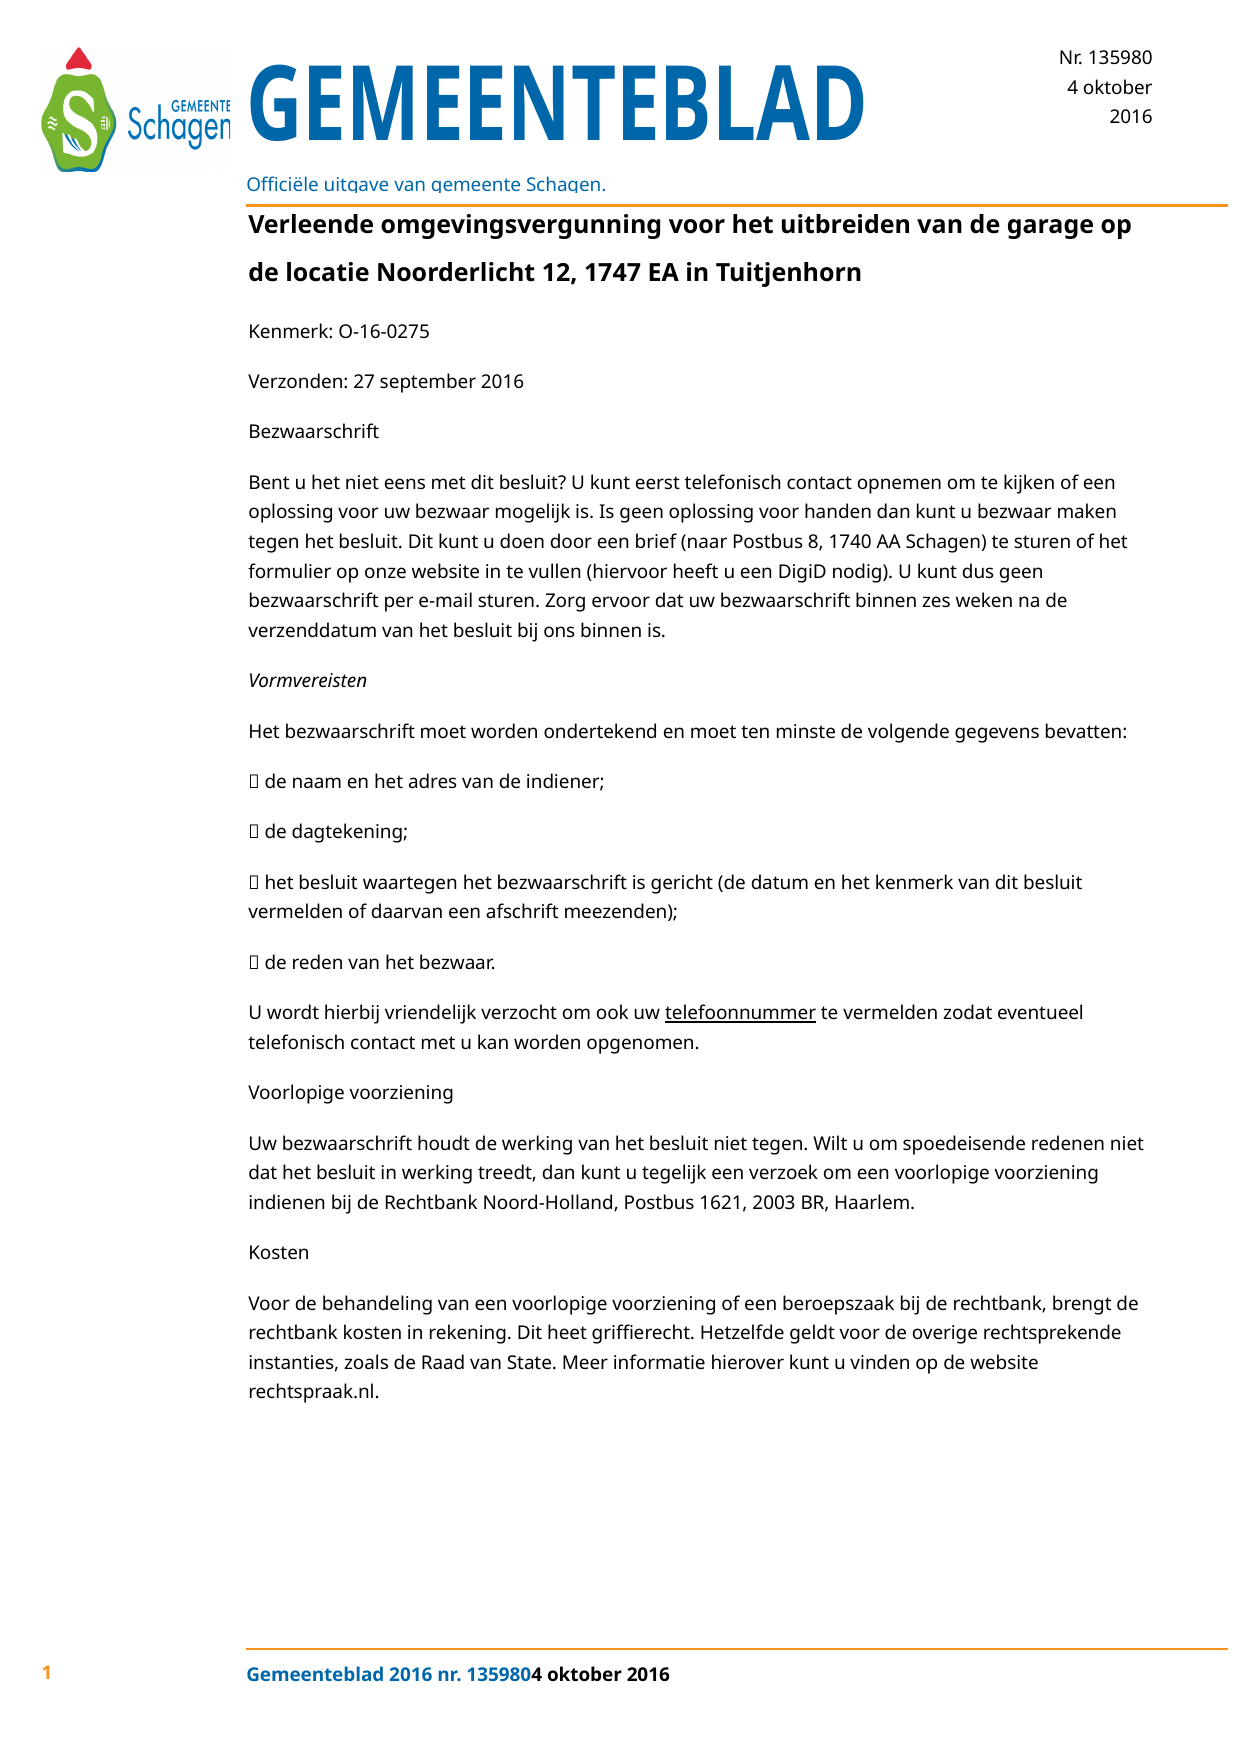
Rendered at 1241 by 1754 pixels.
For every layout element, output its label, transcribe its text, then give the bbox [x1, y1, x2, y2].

text U wordt hierbij vriendelijk verzocht om ook uw telefoonnummer te vermelden zodat eventueel telefonisch contact met u kan worden opgenomen. [248, 999, 1152, 1055]
picture [41, 47, 231, 172]
text Bezwaarschrift [248, 419, 1152, 444]
text Uw bezwaarschrift houdt de werking van het besluit niet tegen. Wilt u om spoedeisende redenen niet dat het besluit in werking treedt, dan kunt u tegelijk een verzoek om een voorlopige voorziening indienen bij de Rechtbank Noord-Holland, Postbus 1621, 2003 BR, Haarlem. [248, 1130, 1152, 1215]
text Bent u het niet eens met dit besluit? U kunt eerst telefonisch contact opnemen om te kijken of een oplossing voor uw bezwaar mogelijk is. Is geen oplossing voor handen dan kunt u bezwaar maken tegen het besluit. Dit kunt u doen door een brief (naar Postbus 8, 1740 AA Schagen) te sturen of het formulier op onze website in te vullen (hiervoor heeft u een DigiD nodig). U kunt dus geen bezwaarschrift per e-mail sturen. Zorg ervoor dat uw bezwaarschrift binnen zes weken na de verzenddatum van het besluit bij ons binnen is. [248, 469, 1152, 643]
text  de dagtekening; [248, 819, 1152, 844]
text  de naam en het adres van de indiener; [248, 768, 1152, 794]
text Verleende omgevingsvergunning voor het uitbreiden van de garage op de locatie Noorderlicht 12, 1747 EA in Tuitjenhorn [248, 207, 1152, 288]
text Verzonden: 27 september 2016 [248, 368, 1152, 394]
text  de reden van het bezwaar. [248, 949, 1152, 975]
text Voor de behandeling van een voorlopige voorziening of een beroepszaak bij de rechtbank, brengt de rechtbank kosten in rekening. Dit heet griffierecht. Hetzelfde geldt voor de overige rechtsprekende instanties, zoals de Raad van State. Meer informatie hierover kunt u vinden op de website rechtspraak.nl. [248, 1290, 1152, 1404]
text Voorlopige voorziening [248, 1079, 1152, 1105]
text  het besluit waartegen het bezwaarschrift is gericht (de datum en het kenmerk van dit besluit vermelden of daarvan een afschrift meezenden); [248, 869, 1152, 924]
text Kenmerk: O-16-0275 [248, 318, 1152, 344]
text Vormvereisten [248, 667, 1152, 693]
text Kosten [248, 1239, 1152, 1265]
text Het bezwaarschrift moet worden ondertekend en moet ten minste de volgende gegevens bevatten: [248, 718, 1152, 744]
